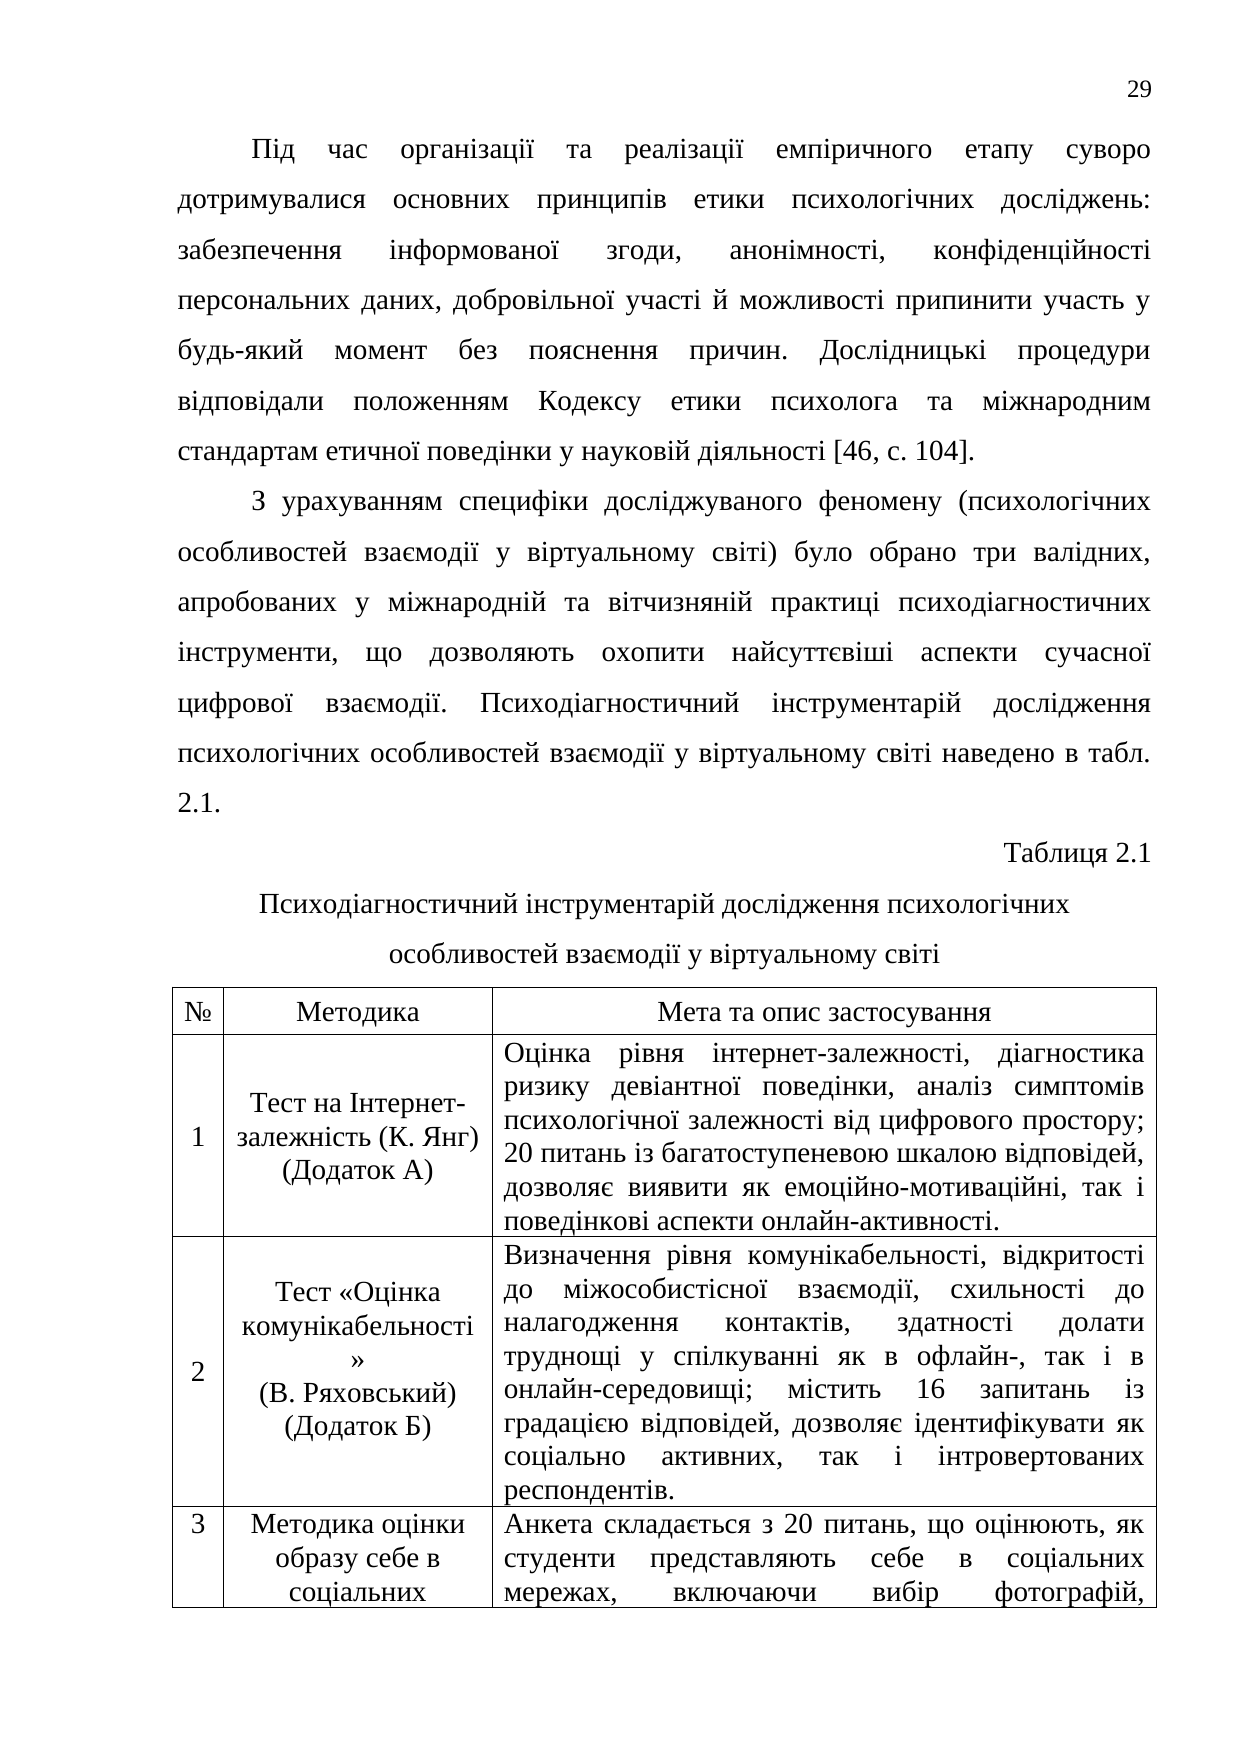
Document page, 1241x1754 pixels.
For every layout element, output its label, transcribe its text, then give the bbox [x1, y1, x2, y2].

table_cell Тест «Оцінка комунікабельності» (В. Ряховський) (Додаток Б) [224, 1237, 492, 1506]
table_header Методика [224, 988, 492, 1034]
table_cell 3 [173, 1507, 223, 1607]
text Психодіагностичний інструментарій дослідження психологічних особливостей взаємодії у віртуальному світі [177, 886, 1152, 970]
table_cell Визначення рівня комунікабельності, відкритості до міжособистісної взаємодії, схильності до налагодження контактів, здатності долати труднощі у спілкуванні як в офлайн-, так і в онлайн-середовищі; містить 16 запитань із градацією відповідей, дозволяє ідентифікувати як соціально активних, так і інтровертованих респондентів. [493, 1237, 1156, 1506]
text Таблиця 2.1 [177, 836, 1152, 869]
table_cell 2 [173, 1237, 223, 1506]
text З урахуванням специфіки досліджуваного феномену (психологічних особливостей взаємодії у віртуальному світі) було обрано три валідних, апробованих у міжнародній та вітчизняній практиці психодіагностичних інструменти, що дозволяють охопити найсуттєвіші аспекти сучасної цифрової взаємодії. Психодіагностичний інструментарій дослідження психологічних особливостей взаємодії у віртуальному світі наведено в табл. 2.1. [177, 483, 1152, 819]
table_cell Анкета складається з 20 питань, що оцінюють, як студенти представляють себе в соціальних мережах, включаючи вибір фотографій, [493, 1507, 1156, 1607]
table_header Мета та опис застосування [493, 988, 1156, 1034]
table_cell Тест на Інтернет-залежність (К. Янг) (Додаток А) [224, 1035, 492, 1236]
table_header № [173, 988, 223, 1034]
table_cell Оцінка рівня інтернет-залежності, діагностика ризику девіантної поведінки, аналіз симптомів психологічної залежності від цифрового простору; 20 питань із багатоступеневою шкалою відповідей, дозволяє виявити як емоційно-мотиваційні, так і поведінкові аспекти онлайн-активності. [493, 1035, 1156, 1236]
text Під час організації та реалізації емпіричного етапу суворо дотримувалися основних принципів етики психологічних досліджень: забезпечення інформованої згоди, анонімності, конфіденційності персональних даних, добровільної участі й можливості припинити участь у будь-який момент без пояснення причин. Дослідницькі процедури відповідали положенням Кодексу етики психолога та міжнародним стандартам етичної поведінки у науковій діяльності [46, с. 104]. [177, 131, 1152, 467]
table_cell 1 [173, 1035, 223, 1236]
table_cell Методика оцінки образу себе в соціальних [224, 1507, 492, 1607]
